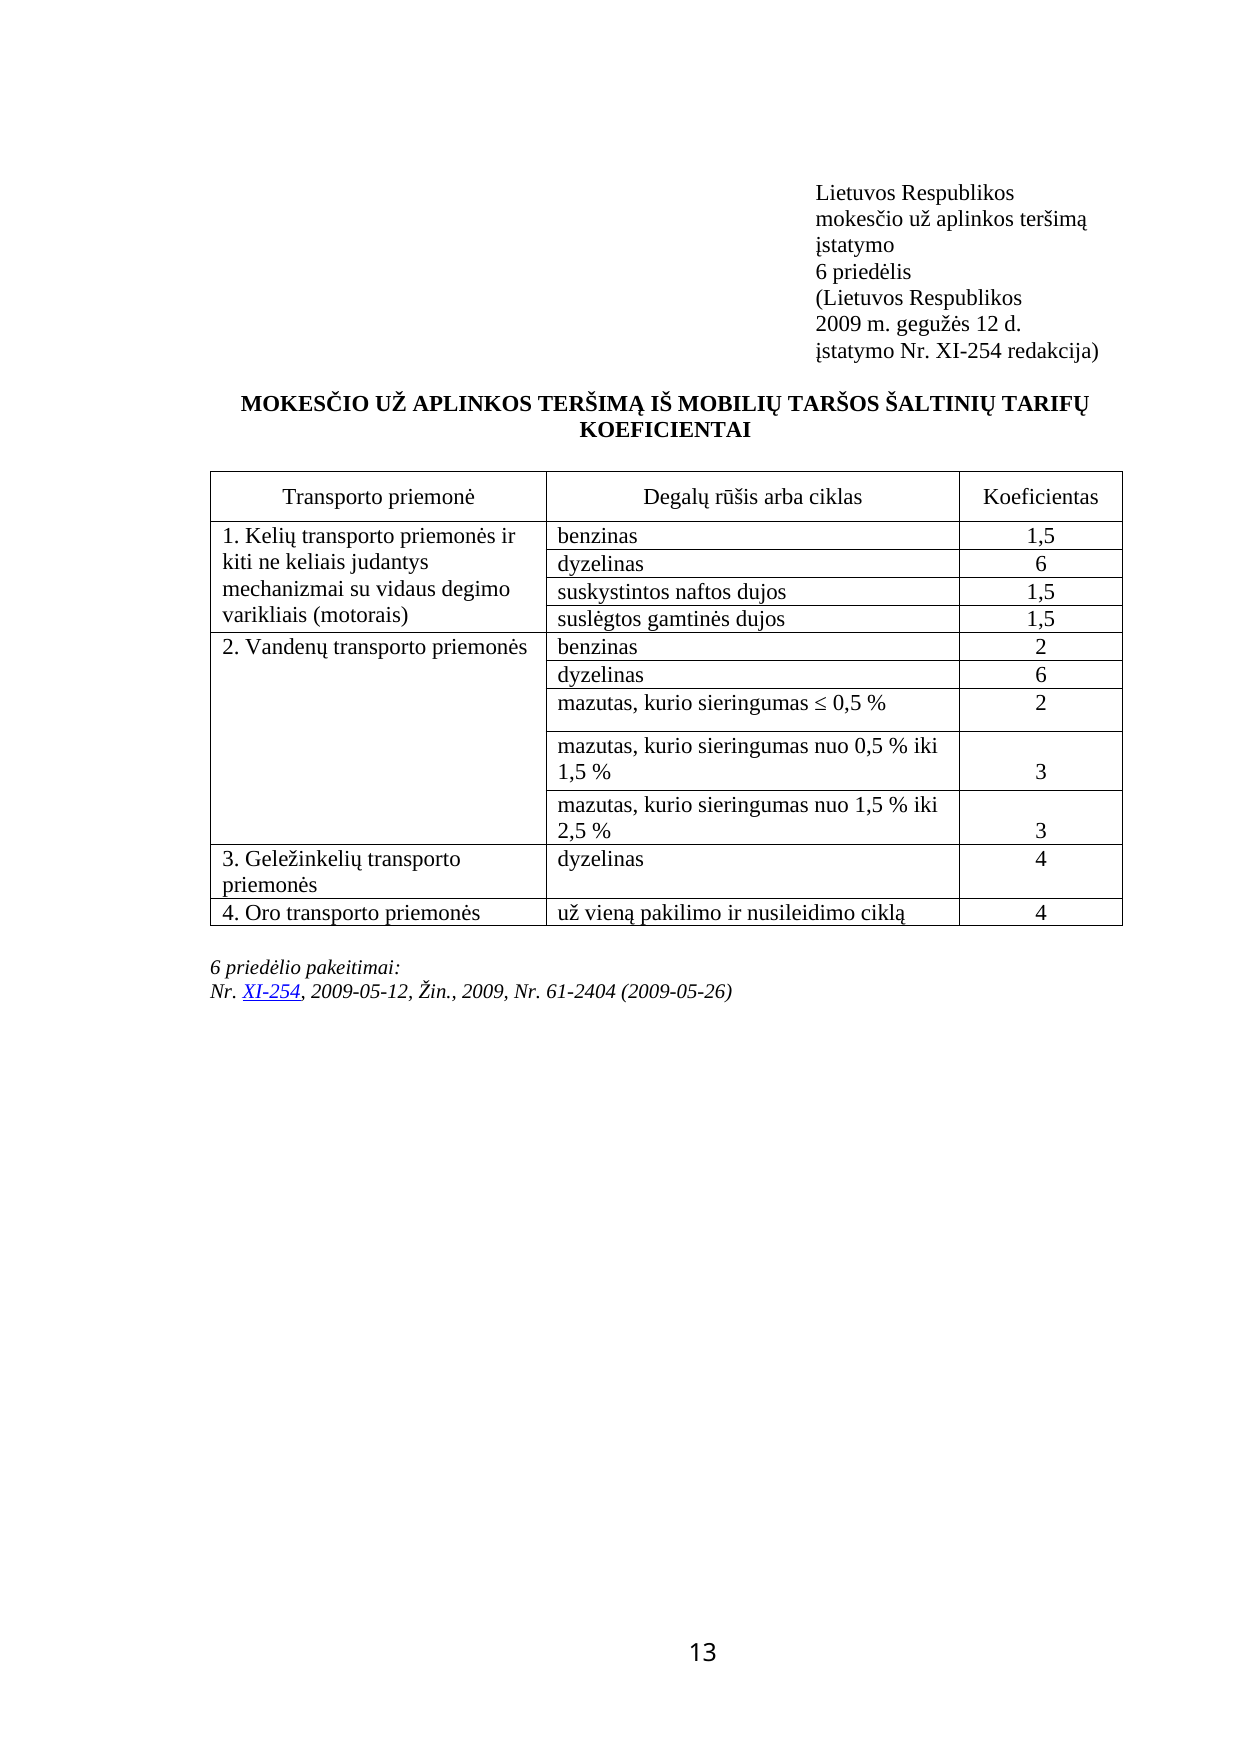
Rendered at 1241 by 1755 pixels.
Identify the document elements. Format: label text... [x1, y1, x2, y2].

table_cell 6 [960, 550, 1122, 577]
table_cell benzinas [547, 633, 959, 660]
table_cell mazutas, kurio sieringumas nuo 0,5 % iki 1,5 % [547, 732, 959, 790]
table_cell mazutas, kurio sieringumas ≤ 0,5 % [547, 689, 959, 731]
text Lietuvos Respublikos [210, 179, 1120, 205]
table_cell 2. Vandenų transporto priemonės [211, 633, 546, 844]
text MOKESČIO UŽ APLINKOS TERŠIMĄ IŠ MOBILIŲ TARŠOS ŠALTINIŲ TARIFŲ KOEFICIENTAI [210, 389, 1120, 442]
text (Lietuvos Respublikos [210, 284, 1120, 311]
table_cell dyzelinas [547, 845, 959, 898]
table_cell 3 [960, 791, 1122, 844]
table_cell mazutas, kurio sieringumas nuo 1,5 % iki 2,5 % [547, 791, 959, 844]
text 2009 m. gegužės 12 d. [210, 311, 1120, 337]
table_cell 2 [960, 689, 1122, 731]
table_cell dyzelinas [547, 661, 959, 687]
table_cell 4 [960, 899, 1122, 925]
table_cell dyzelinas [547, 550, 959, 577]
table_cell 1. Kelių transporto priemonės ir kiti ne keliais judantys mechanizmai su vidaus degimo varikliais (motorais) [211, 522, 546, 632]
table_cell už vieną pakilimo ir nusileidimo ciklą [547, 899, 959, 925]
table_cell suslėgtos gamtinės dujos [547, 606, 959, 632]
text įstatymo [210, 231, 1120, 258]
table_header Degalų rūšis arba ciklas [547, 472, 959, 521]
table_cell benzinas [547, 522, 959, 549]
table_cell 3 [960, 732, 1122, 790]
table_cell 1,5 [960, 578, 1122, 604]
table_cell 1,5 [960, 522, 1122, 549]
table_cell 1,5 [960, 606, 1122, 632]
text įstatymo Nr. XI-254 redakcija) [210, 337, 1120, 363]
table_header Koeficientas [960, 472, 1122, 521]
table_cell 6 [960, 661, 1122, 687]
table_cell 3. Geležinkelių transporto priemonės [211, 845, 546, 898]
table_header Transporto priemonė [211, 472, 546, 521]
table_cell 2 [960, 633, 1122, 660]
table_cell 4. Oro transporto priemonės [211, 899, 546, 925]
table_cell suskystintos naftos dujos [547, 578, 959, 604]
text 6 priedėlis [210, 258, 1120, 284]
text 6 priedėlio pakeitimai: [210, 955, 1120, 979]
table_cell 4 [960, 845, 1122, 898]
text Nr. XI-254, 2009-05-12, Žin., 2009, Nr. 61-2404 (2009-05-26) [210, 979, 1120, 1003]
text mokesčio už aplinkos teršimą [210, 205, 1120, 231]
